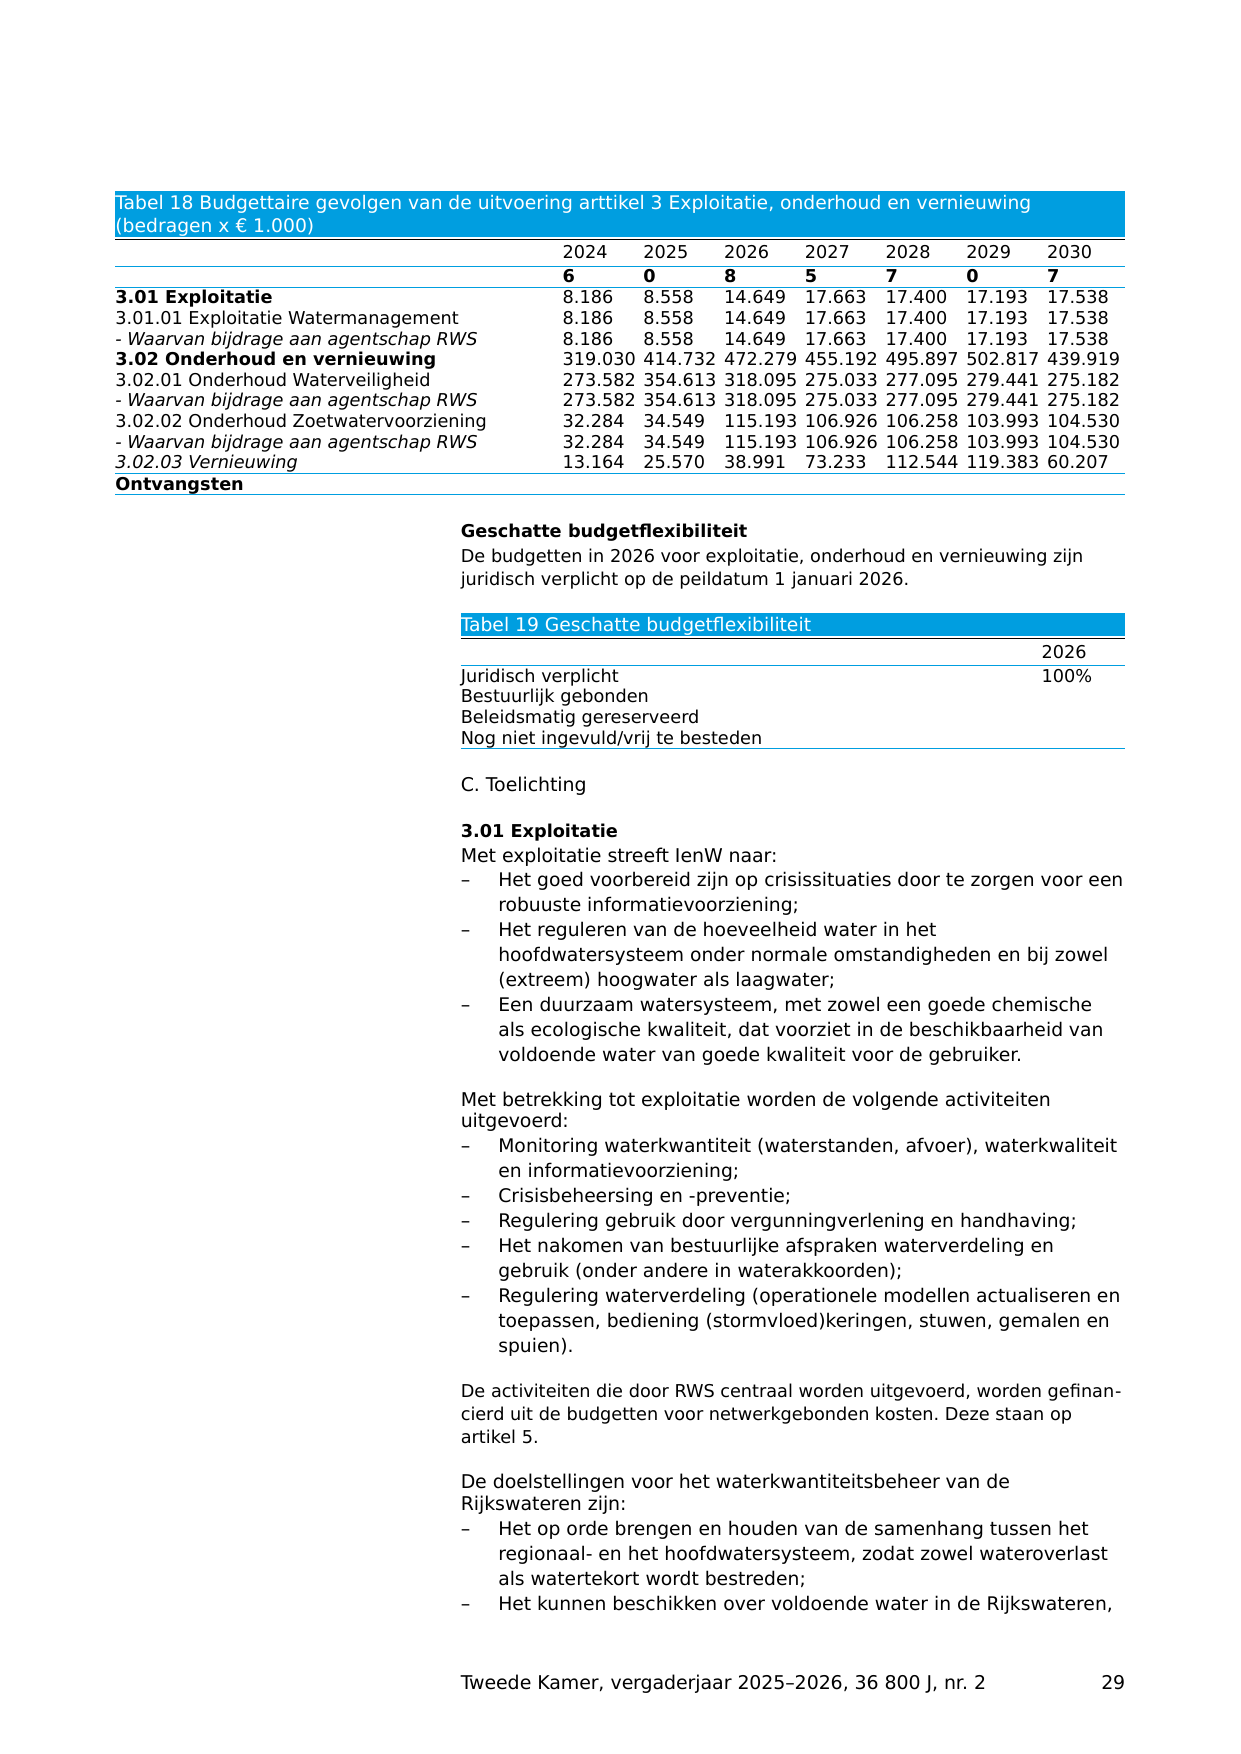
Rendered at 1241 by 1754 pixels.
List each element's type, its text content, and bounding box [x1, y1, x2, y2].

table_cell 3.01.01 Exploitatie Watermanagement [115, 308, 559, 328]
table_cell 112.544 [883, 452, 963, 473]
table_cell 17.193 [963, 329, 1044, 349]
table_cell 414.732 [640, 349, 721, 370]
list Het reguleren van de hoeveelheid water in het hoofdwatersysteem onder normale omstandigheden en bij zowel (extreem) hoogwater als laagwater; [461, 916, 1125, 991]
text De doelstellingen voor het waterkwantiteitsbeheer van de Rijkswateren zijn: [461, 1471, 1125, 1515]
table_cell [115, 240, 559, 266]
table_cell 115.193 [721, 432, 802, 452]
table_cell [721, 474, 802, 494]
table_cell [1039, 707, 1125, 728]
table_cell 275.033 [802, 390, 882, 411]
table_cell 6 [560, 267, 640, 287]
table_cell 104.530 [1044, 432, 1125, 452]
table_cell 2028 [883, 240, 963, 266]
table_cell 103.993 [963, 411, 1044, 432]
table_cell 502.817 [963, 349, 1044, 370]
table_cell 0 [640, 267, 721, 287]
list Regulering waterverdeling (operationele modellen actualiseren en toepassen, bediening (stormvloed)keringen, stuwen, gemalen en spuien). [461, 1282, 1125, 1357]
table_cell 13.164 [560, 452, 640, 473]
table_cell Ontvangsten [115, 474, 559, 494]
table_cell 8.558 [640, 308, 721, 328]
text De activiteiten die door RWS centraal worden uitgevoerd, worden gefinan­cierd uit de budgetten voor netwerkgebonden kosten. Deze staan op artikel 5. [461, 1379, 1125, 1448]
table_cell 2024 [560, 240, 640, 266]
table_cell 17.193 [963, 308, 1044, 328]
table_cell 2027 [802, 240, 882, 266]
table_cell Juridisch verplicht [461, 666, 1038, 686]
table_cell 495.897 [883, 349, 963, 370]
table_cell [963, 474, 1044, 494]
table_cell 115.193 [721, 411, 802, 432]
table_cell 3.02.02 Onderhoud Zoetwatervoorziening [115, 411, 559, 432]
table_cell 60.207 [1044, 452, 1125, 473]
table_cell 2029 [963, 240, 1044, 266]
table_cell 275.033 [802, 370, 882, 390]
table_cell 8.558 [640, 288, 721, 308]
table_cell [560, 474, 640, 494]
table_cell 106.258 [883, 432, 963, 452]
table_cell 2030 [1044, 240, 1125, 266]
table_cell 277.095 [883, 370, 963, 390]
list Het goed voorbereid zijn op crisissituaties door te zorgen voor een robuuste informatievoorziening; [461, 866, 1125, 916]
title C. Toelichting [461, 774, 1125, 796]
text Met exploitatie streeft IenW naar: [461, 844, 1125, 866]
table_cell Nog niet ingevuld/vrij te besteden [461, 728, 1038, 748]
table_cell 7 [883, 267, 963, 287]
table_cell 277.095 [883, 390, 963, 411]
table_cell [1039, 686, 1125, 707]
table_cell 0 [963, 267, 1044, 287]
table_cell 5 [802, 267, 882, 287]
table_cell 3.01 Exploitatie [115, 288, 559, 308]
table_cell 103.993 [963, 432, 1044, 452]
table_cell Bestuurlijk gebonden [461, 686, 1038, 707]
table_cell Beleidsmatig gereserveerd [461, 707, 1038, 728]
table_cell [461, 639, 1038, 665]
table_cell 3.02.03 Vernieuwing [115, 452, 559, 473]
table_cell 34.549 [640, 411, 721, 432]
list Een duurzaam watersysteem, met zowel een goede chemische als ecologische kwaliteit, dat voorziet in de beschikbaarheid van voldoende water van goede kwaliteit voor de gebruiker. [461, 991, 1125, 1066]
table_cell - Waarvan bijdrage aan agentschap RWS [115, 432, 559, 452]
table_cell 17.400 [883, 308, 963, 328]
table_cell 273.582 [560, 390, 640, 411]
table_cell 2026 [721, 240, 802, 266]
table_cell 354.613 [640, 370, 721, 390]
table_cell 17.400 [883, 329, 963, 349]
table_cell [1039, 728, 1125, 748]
list Regulering gebruik door vergunningverlening en handhaving; [461, 1207, 1125, 1232]
table_cell 17.538 [1044, 329, 1125, 349]
list Monitoring waterkwantiteit (waterstanden, afvoer), waterkwaliteit en informatievoorziening; [461, 1132, 1125, 1182]
list Crisisbeheersing en -preventie; [461, 1182, 1125, 1207]
table_cell 472.279 [721, 349, 802, 370]
table_cell 7 [1044, 267, 1125, 287]
table_cell 319.030 [560, 349, 640, 370]
table_cell 14.649 [721, 329, 802, 349]
list Het kunnen beschikken over voldoende water in de Rijkswateren, [461, 1590, 1125, 1615]
table_cell 279.441 [963, 390, 1044, 411]
table_cell 25.570 [640, 452, 721, 473]
table_cell 17.538 [1044, 308, 1125, 328]
table_cell 8 [721, 267, 802, 287]
table_cell 17.663 [802, 308, 882, 328]
table_cell 17.538 [1044, 288, 1125, 308]
table_cell 32.284 [560, 411, 640, 432]
table_cell 455.192 [802, 349, 882, 370]
table_cell 17.400 [883, 288, 963, 308]
text De budgetten in 2026 voor exploitatie, onderhoud en vernieuwing zijn juridisch verplicht op de peildatum 1 januari 2026. [461, 544, 1125, 590]
table_cell - Waarvan bijdrage aan agentschap RWS [115, 329, 559, 349]
table_cell 119.383 [963, 452, 1044, 473]
table_cell 38.991 [721, 452, 802, 473]
table_cell 273.582 [560, 370, 640, 390]
table_cell 32.284 [560, 432, 640, 452]
table_cell 14.649 [721, 288, 802, 308]
text Geschatte budgetflexibiliteit [461, 519, 1125, 542]
table_cell 279.441 [963, 370, 1044, 390]
table_cell 354.613 [640, 390, 721, 411]
table_cell 106.258 [883, 411, 963, 432]
table_cell 14.649 [721, 308, 802, 328]
table_cell 8.186 [560, 288, 640, 308]
table_cell [640, 474, 721, 494]
table_cell 106.926 [802, 432, 882, 452]
table_cell 73.233 [802, 452, 882, 473]
table_cell 275.182 [1044, 370, 1125, 390]
list Het op orde brengen en houden van de samenhang tussen het regionaal- en het hoofdwatersysteem, zodat zowel wateroverlast als watertekort wordt bestreden; [461, 1515, 1125, 1590]
text Met betrekking tot exploitatie worden de volgende activiteiten uitgevoerd: [461, 1088, 1125, 1132]
table_cell 8.186 [560, 308, 640, 328]
table_cell 8.558 [640, 329, 721, 349]
table_cell 17.193 [963, 288, 1044, 308]
table_cell 34.549 [640, 432, 721, 452]
table_cell [883, 474, 963, 494]
table_cell 2026 [1039, 639, 1125, 665]
table_cell [1044, 474, 1125, 494]
table_cell 318.095 [721, 370, 802, 390]
table_cell 318.095 [721, 390, 802, 411]
table_cell 2025 [640, 240, 721, 266]
table_cell 8.186 [560, 329, 640, 349]
list Het nakomen van bestuurlijke afspraken waterverdeling en gebruik (onder andere in waterakkoorden); [461, 1232, 1125, 1282]
table_cell 17.663 [802, 288, 882, 308]
table_cell 439.919 [1044, 349, 1125, 370]
table_cell [802, 474, 882, 494]
table_cell 17.663 [802, 329, 882, 349]
table_cell - Waarvan bijdrage aan agentschap RWS [115, 390, 559, 411]
table_cell 106.926 [802, 411, 882, 432]
text 3.01 Exploitatie [461, 819, 1125, 842]
table_cell [115, 267, 559, 287]
table_cell 3.02.01 Onderhoud Waterveiligheid [115, 370, 559, 390]
table_cell 100% [1039, 666, 1125, 686]
table_cell 104.530 [1044, 411, 1125, 432]
table_cell 3.02 Onderhoud en vernieuwing [115, 349, 559, 370]
table_cell 275.182 [1044, 390, 1125, 411]
